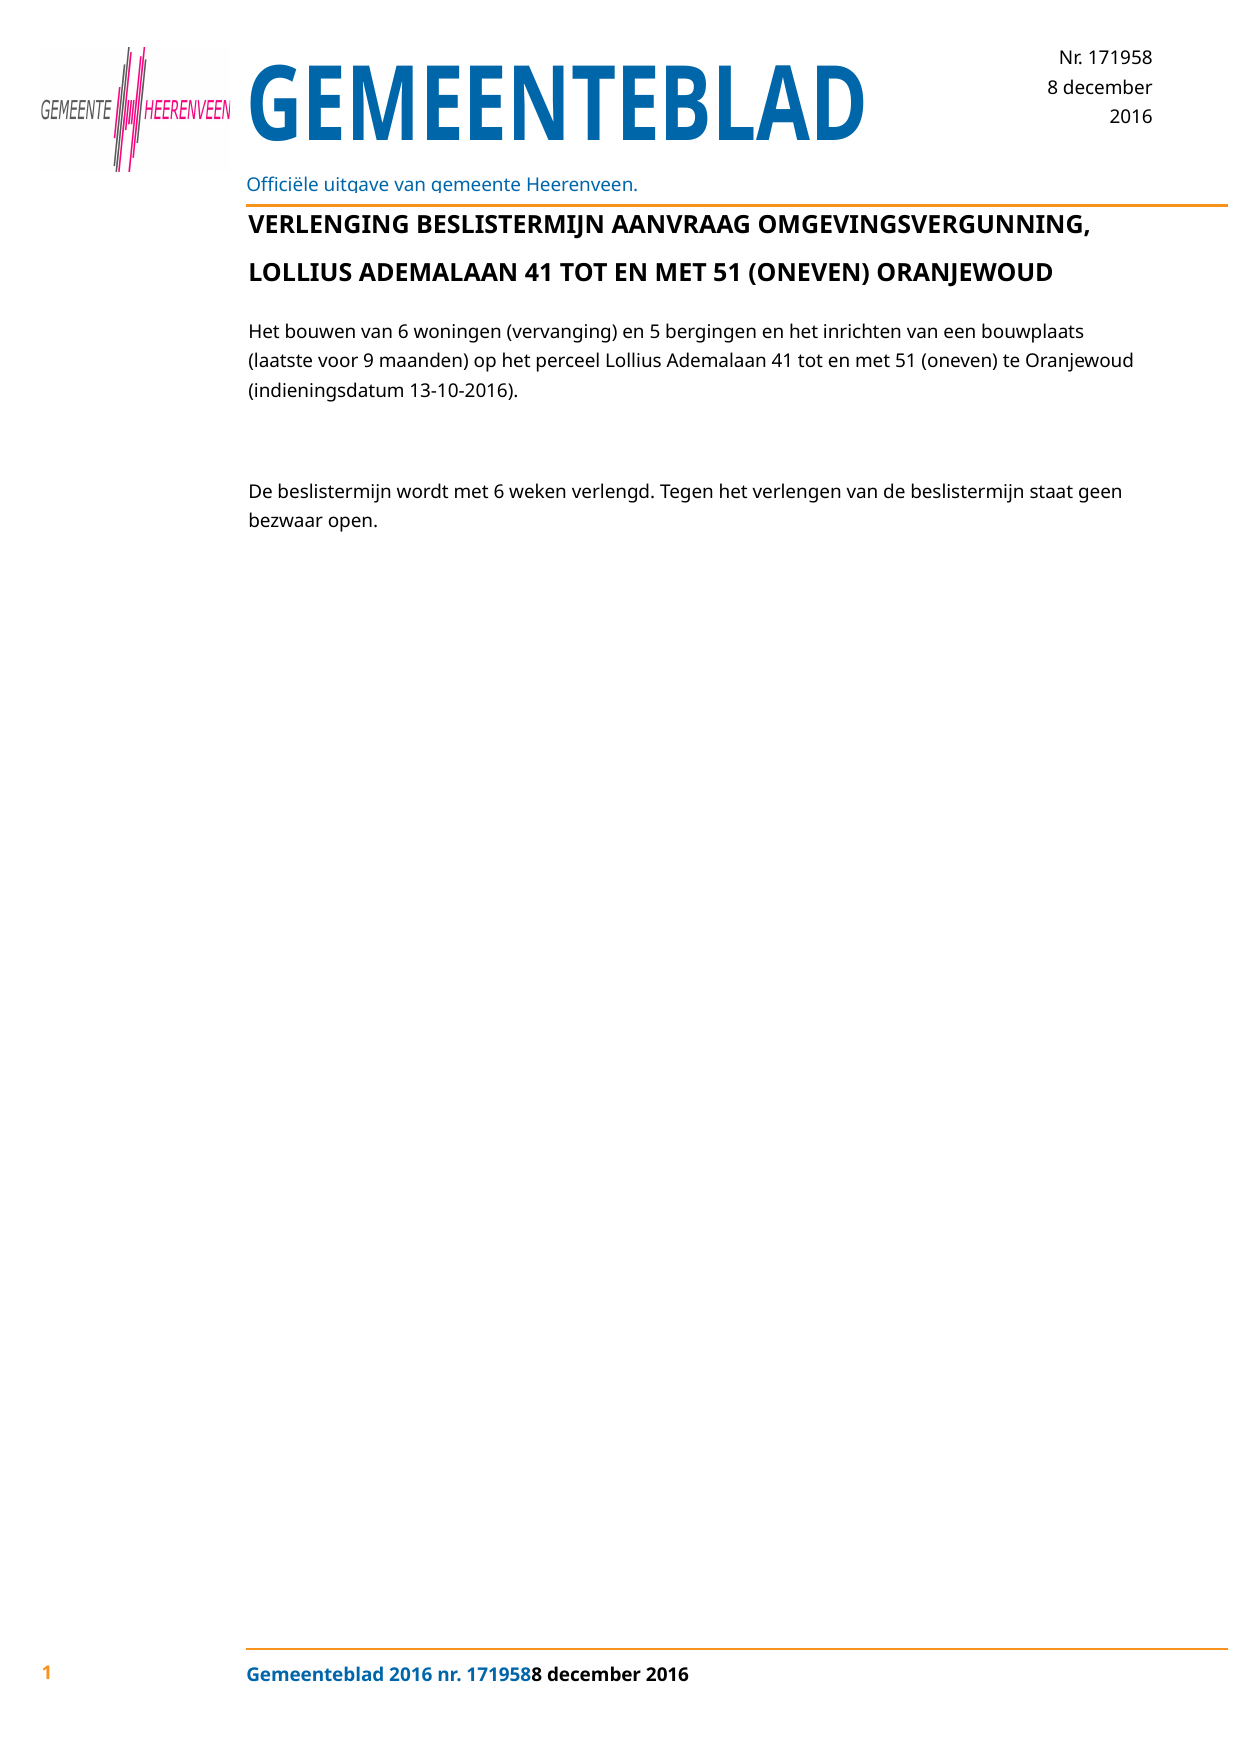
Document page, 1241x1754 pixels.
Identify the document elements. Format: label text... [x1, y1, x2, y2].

text De beslistermijn wordt met 6 weken verlengd. Tegen het verlengen van de beslistermijn staat geen bezwaar open. [248, 478, 1152, 533]
text Het bouwen van 6 woningen (vervanging) en 5 bergingen en het inrichten van een bouwplaats (laatste voor 9 maanden) op het perceel Lollius Ademalaan 41 tot en met 51 (oneven) te Oranjewoud (indieningsdatum 13-10-2016). [248, 318, 1152, 403]
picture [41, 47, 231, 172]
text VERLENGING BESLISTERMIJN AANVRAAG OMGEVINGSVERGUNNING, LOLLIUS ADEMALAAN 41 TOT EN MET 51 (ONEVEN) ORANJEWOUD [248, 207, 1152, 288]
